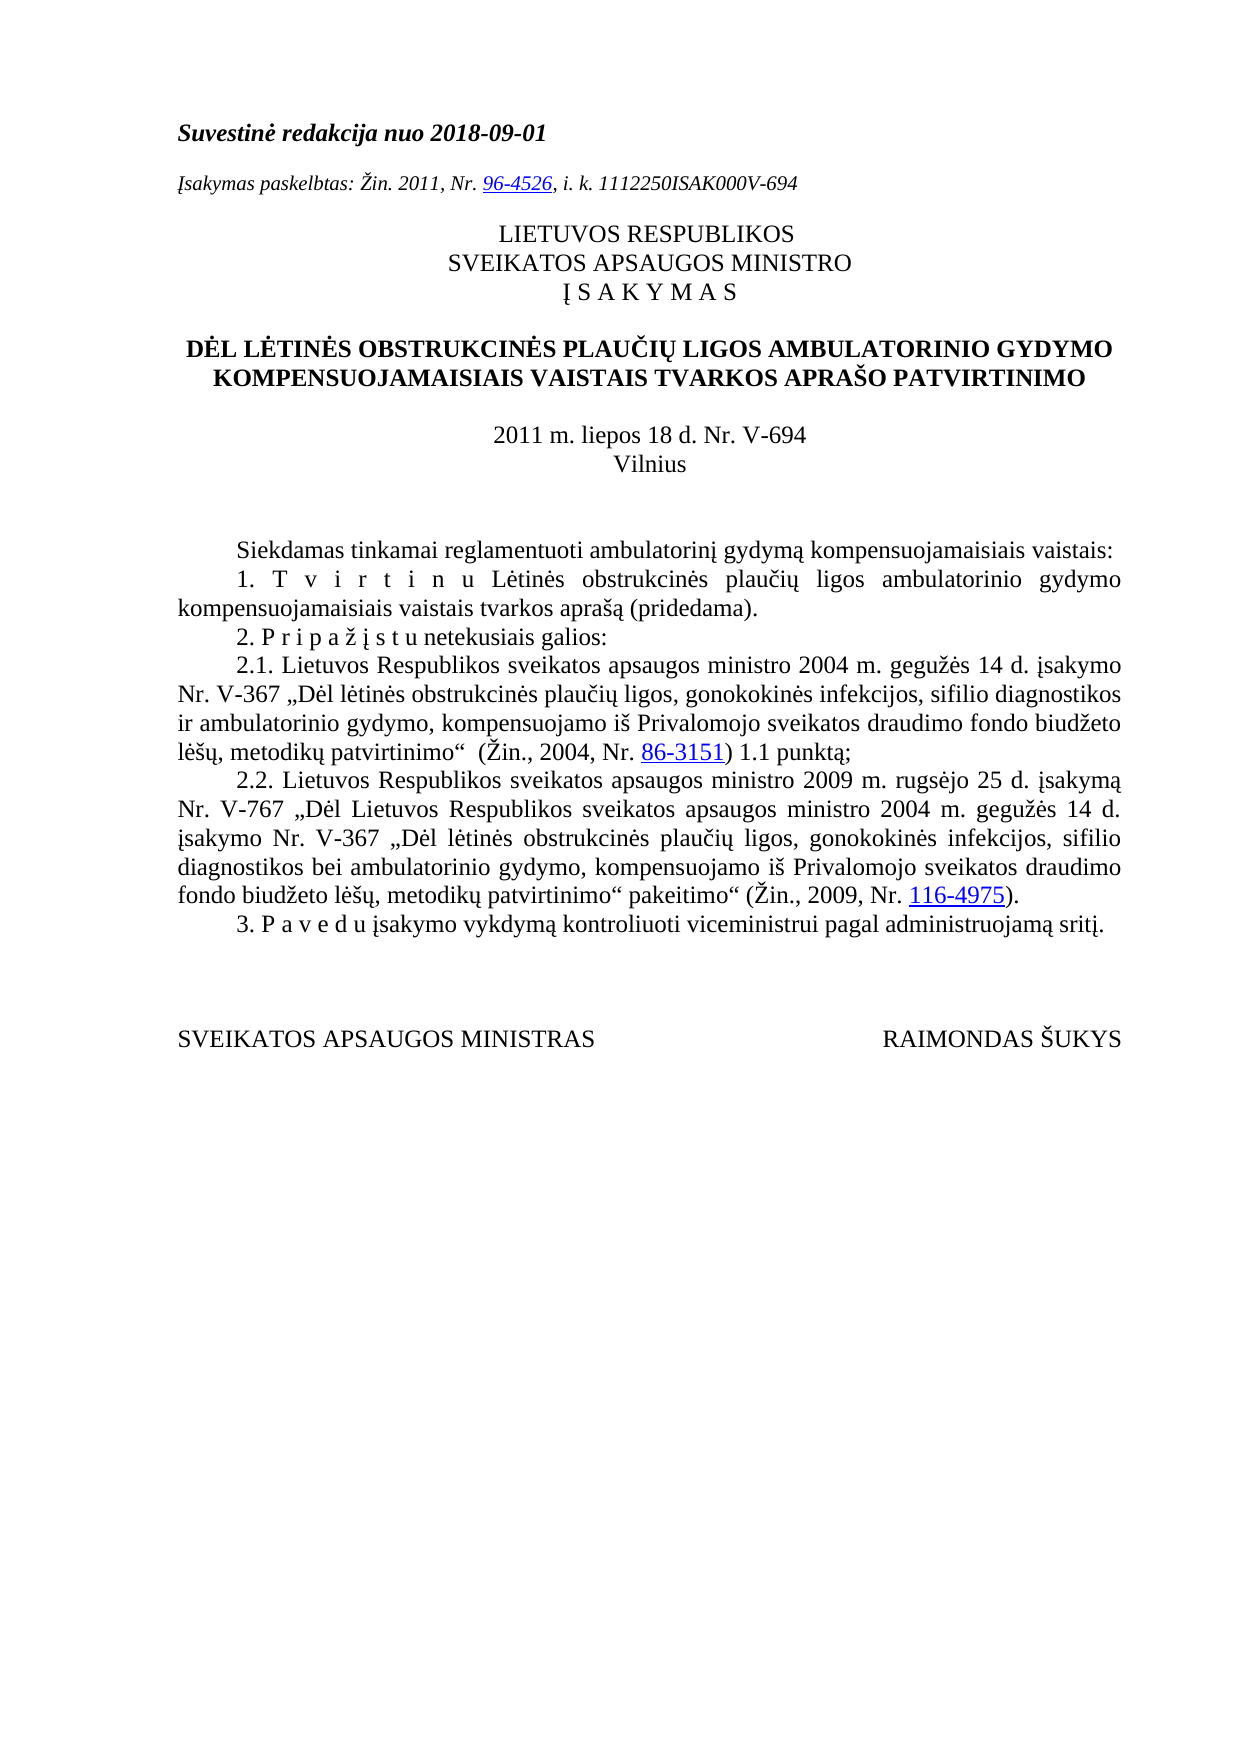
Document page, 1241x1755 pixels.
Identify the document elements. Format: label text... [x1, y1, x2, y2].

text Į S A K Y M A S [177, 277, 1122, 305]
text Suvestinė redakcija nuo 2018-09-01 [177, 118, 1122, 147]
text 3. P a v e d u įsakymo vykdymą kontroliuoti viceministrui pagal administruojamą sritį. [177, 909, 1122, 938]
text Vilnius [177, 449, 1122, 478]
text SVEIKATOS APSAUGOS MINISTRAS RAIMONDAS ŠUKYS [177, 1024, 1122, 1053]
text 2.2. Lietuvos Respublikos sveikatos apsaugos ministro 2009 m. rugsėjo 25 d. įsakymą Nr. V-767 „Dėl Lietuvos Respublikos sveikatos apsaugos ministro 2004 m. gegužės 14 d. įsakymo Nr. V-367 „Dėl lėtinės obstrukcinės plaučių ligos, gonokokinės infekcijos, sifilio diagnostikos bei ambulatorinio gydymo, kompensuojamo iš Privalomojo sveikatos draudimo fondo biudžeto lėšų, metodikų patvirtinimo“ pakeitimo“ (Žin., 2009, Nr. 116-4975). [177, 765, 1122, 909]
text 1. T v i r t i n u Lėtinės obstrukcinės plaučių ligos ambulatorinio gydymo kompensuojamaisiais vaistais tvarkos aprašą (pridedama). [177, 564, 1122, 622]
text 2. P r i p a ž į s t u netekusiais galios: [177, 622, 1122, 650]
text Įsakymas paskelbtas: Žin. 2011, Nr. 96-4526, i. k. 1112250ISAK000V-694 [177, 171, 1122, 195]
text SVEIKATOS APSAUGOS MINISTRO [177, 248, 1122, 277]
text 2011 m. liepos 18 d. Nr. V-694 [177, 420, 1122, 449]
text Siekdamas tinkamai reglamentuoti ambulatorinį gydymą kompensuojamaisiais vaistais: [177, 535, 1122, 564]
text LIETUVOS RESPUBLIKOS [177, 219, 1122, 248]
text DĖL LĖTINĖS OBSTRUKCINĖS PLAUČIŲ LIGOS AMBULATORINIO GYDYMO KOMPENSUOJAMAISIAIS VAISTAIS TVARKOS APRAŠO PATVIRTINIMO [177, 334, 1122, 392]
text 2.1. Lietuvos Respublikos sveikatos apsaugos ministro 2004 m. gegužės 14 d. įsakymo Nr. V-367 „Dėl lėtinės obstrukcinės plaučių ligos, gonokokinės infekcijos, sifilio diagnostikos ir ambulatorinio gydymo, kompensuojamo iš Privalomojo sveikatos draudimo fondo biudžeto lėšų, metodikų patvirtinimo“ (Žin., 2004, Nr. 86-3151) 1.1 punktą; [177, 650, 1122, 765]
